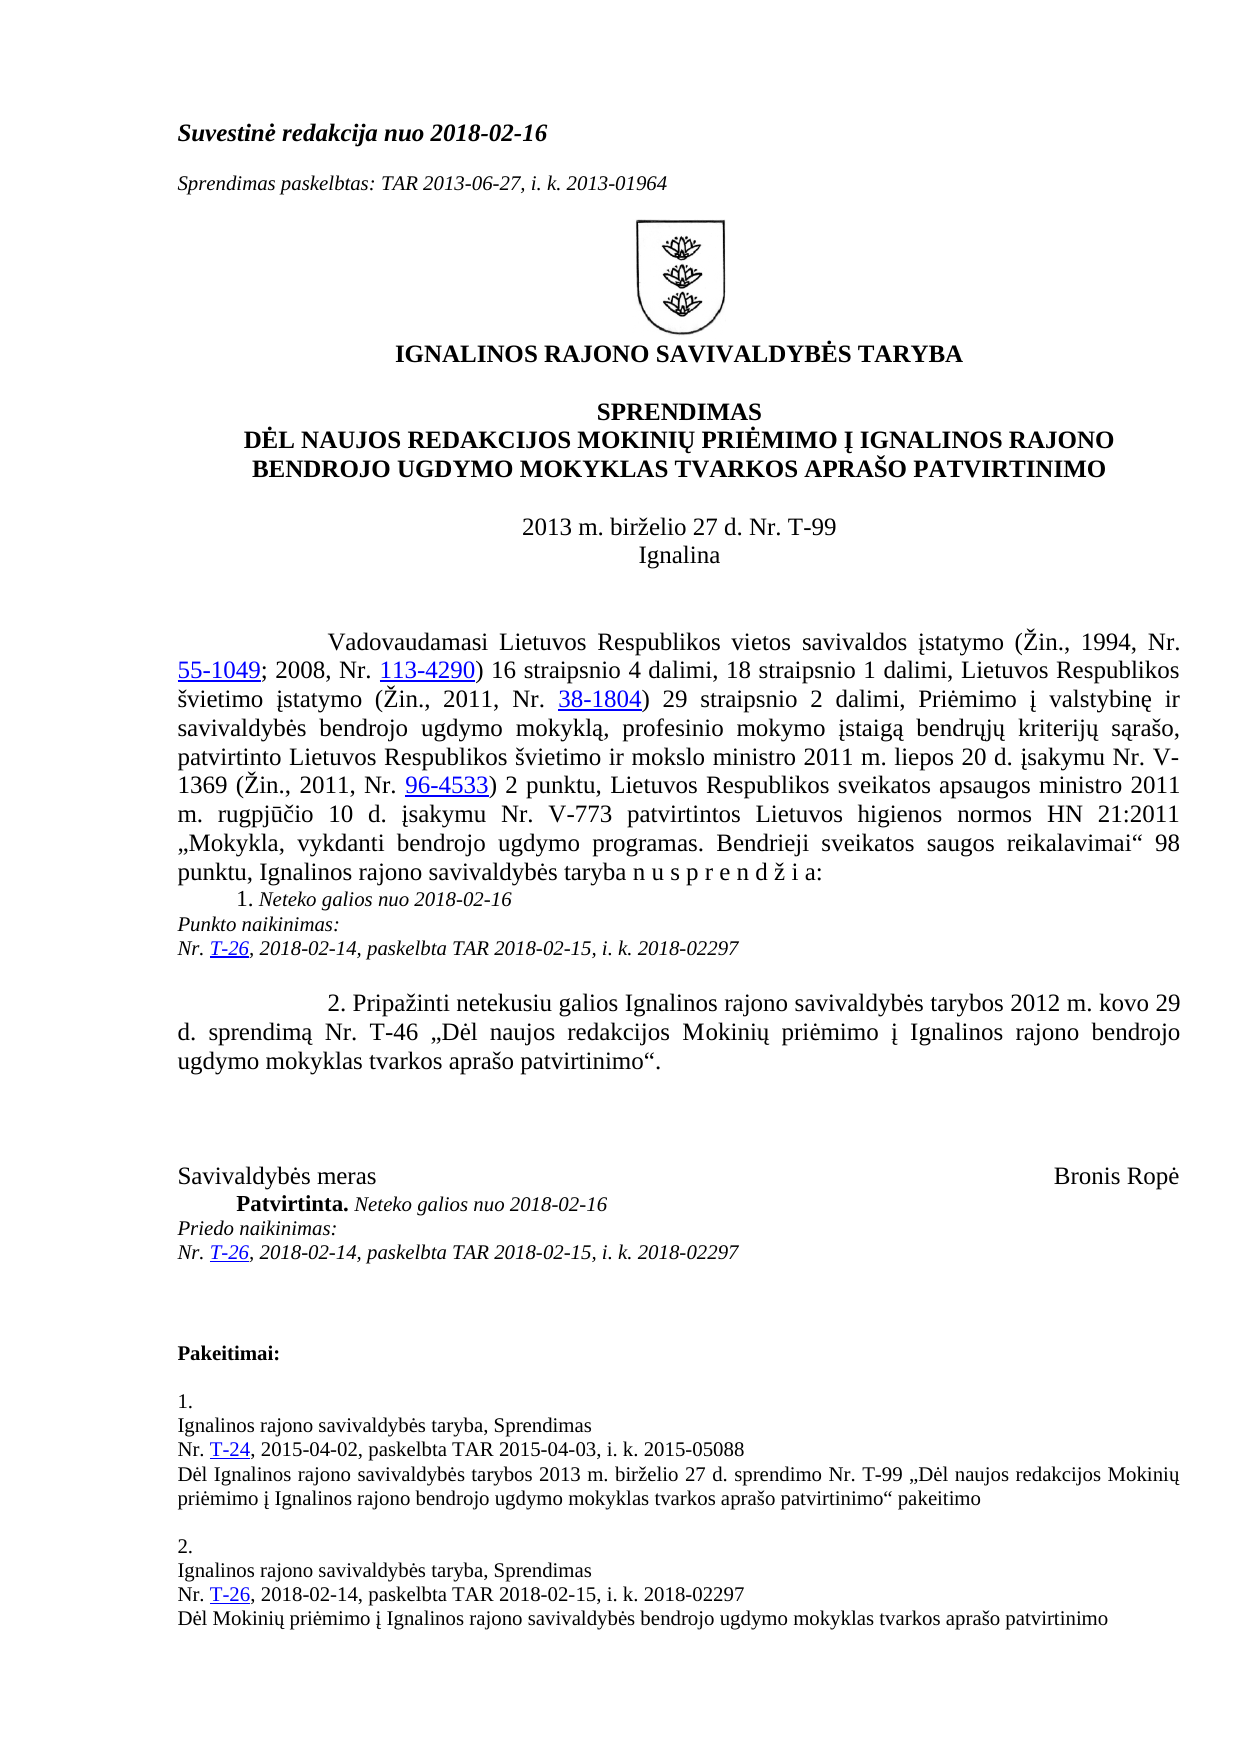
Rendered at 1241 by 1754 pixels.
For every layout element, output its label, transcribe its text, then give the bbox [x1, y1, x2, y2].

text 2013 m. birželio 27 d. Nr. T-99 [177, 512, 1181, 540]
text DĖL NAUJOS REDAKCIJOS MOKINIŲ PRIĖMIMO Į IGNALINOS RAJONO BENDROJO UGDYMO MOKYKLAS TVARKOS APRAŠO PATVIRTINIMO [177, 425, 1181, 483]
text SPRENDIMAS [177, 397, 1181, 425]
text Pakeitimai: [177, 1341, 1181, 1365]
text Punkto naikinimas: [177, 912, 1181, 936]
text Ignalinos rajono savivaldybės taryba, Sprendimas [177, 1558, 1181, 1582]
text Nr. T-26, 2018-02-14, paskelbta TAR 2018-02-15, i. k. 2018-02297 [177, 936, 1181, 960]
text Ignalinos rajono savivaldybės taryba, Sprendimas [177, 1413, 1181, 1437]
text Patvirtinta. Neteko galios nuo 2018-02-16 [177, 1190, 1181, 1216]
text Savivaldybės meras Bronis Ropė [177, 1161, 1181, 1190]
text IGNALINOS RAJONO SAVIVALDYBĖS TARYBA [177, 339, 1181, 368]
text 2. Pripažinti netekusiu galios Ignalinos rajono savivaldybės tarybos 2012 m. kovo 29 d. sprendimą Nr. T-46 „Dėl naujos redakcijos Mokinių priėmimo į Ignalinos rajono bendrojo ugdymo mokyklas tvarkos aprašo patvirtinimo“. [177, 988, 1181, 1075]
text Priedo naikinimas: [177, 1216, 1181, 1240]
text Nr. T-26, 2018-02-14, paskelbta TAR 2018-02-15, i. k. 2018-02297 [177, 1582, 1181, 1606]
text Ignalina [177, 540, 1181, 569]
text 2. [177, 1534, 1181, 1558]
text Dėl Mokinių priėmimo į Ignalinos rajono savivaldybės bendrojo ugdymo mokyklas tvarkos aprašo patvirtinimo [177, 1606, 1181, 1630]
text Dėl Ignalinos rajono savivaldybės tarybos 2013 m. birželio 27 d. sprendimo Nr. T-99 „Dėl naujos redakcijos Mokinių priėmimo į Ignalinos rajono bendrojo ugdymo mokyklas tvarkos aprašo patvirtinimo“ pakeitimo [177, 1461, 1181, 1509]
text Vadovaudamasi Lietuvos Respublikos vietos savivaldos įstatymo (Žin., 1994, Nr. 55-1049; 2008, Nr. 113-4290) 16 straipsnio 4 dalimi, 18 straipsnio 1 dalimi, Lietuvos Respublikos švietimo įstatymo (Žin., 2011, Nr. 38-1804) 29 straipsnio 2 dalimi, Priėmimo į valstybinę ir savivaldybės bendrojo ugdymo mokyklą, profesinio mokymo įstaigą bendrųjų kriterijų sąrašo, patvirtinto Lietuvos Respublikos švietimo ir mokslo ministro 2011 m. liepos 20 d. įsakymu Nr. V-1369 (Žin., 2011, Nr. 96-4533) 2 punktu, Lietuvos Respublikos sveikatos apsaugos ministro 2011 m. rugpjūčio 10 d. įsakymu Nr. V-773 patvirtintos Lietuvos higienos normos HN 21:2011 „Mokykla, vykdanti bendrojo ugdymo programas. Bendrieji sveikatos saugos reikalavimai“ 98 punktu, Ignalinos rajono savivaldybės taryba n u s p r e n d ž i a: [177, 627, 1181, 885]
text Sprendimas paskelbtas: TAR 2013-06-27, i. k. 2013-01964 [177, 171, 1181, 195]
text Nr. T-24, 2015-04-02, paskelbta TAR 2015-04-03, i. k. 2015-05088 [177, 1437, 1181, 1461]
text Nr. T-26, 2018-02-14, paskelbta TAR 2018-02-15, i. k. 2018-02297 [177, 1240, 1181, 1264]
text 1. Neteko galios nuo 2018-02-16 [177, 885, 1181, 912]
text Suvestinė redakcija nuo 2018-02-16 [177, 118, 1181, 147]
text 1. [177, 1389, 1181, 1413]
